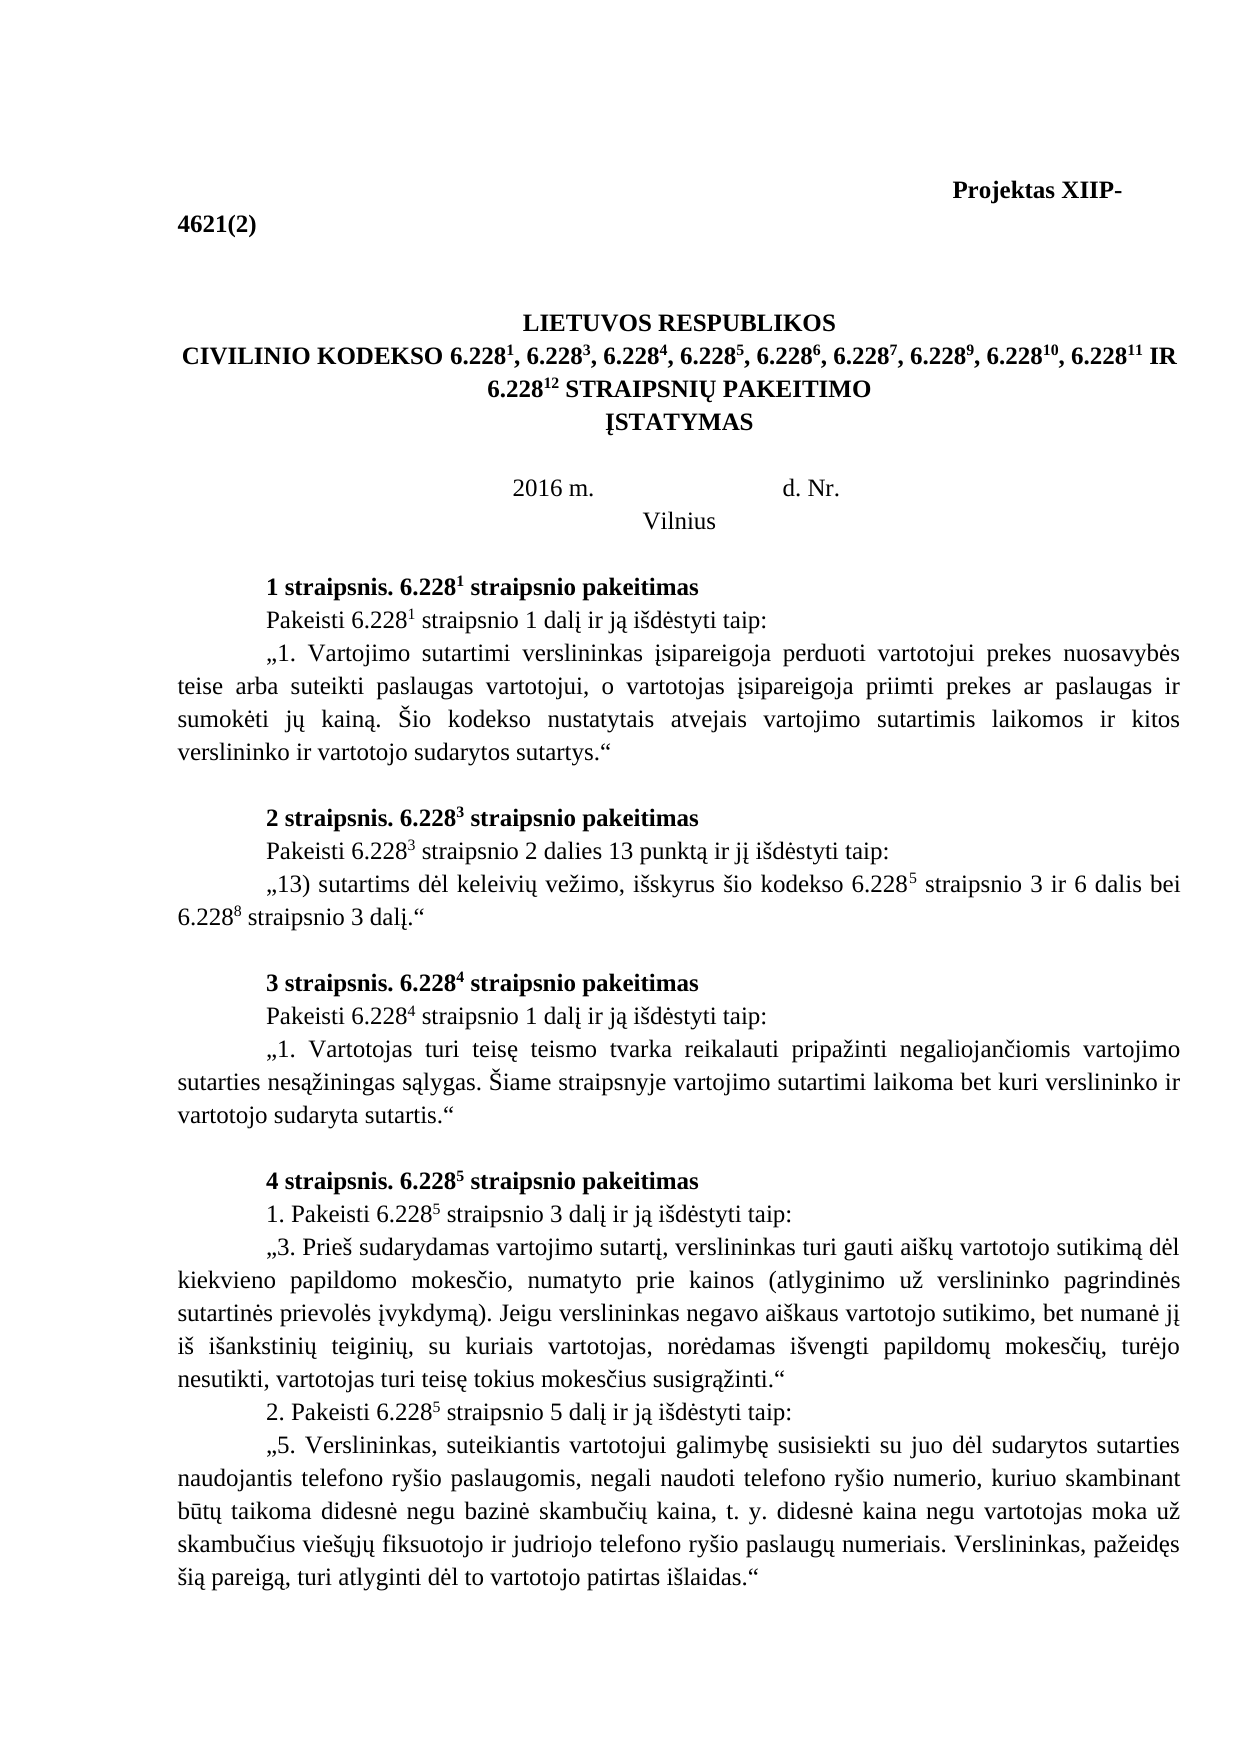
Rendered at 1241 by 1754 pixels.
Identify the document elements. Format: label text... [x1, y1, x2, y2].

text 1 straipsnis. 6.2281 straipsnio pakeitimas [177, 572, 1181, 601]
text „13) sutartims dėl keleivių vežimo, išskyrus šio kodekso 6.2285 straipsnio 3 ir 6 dalis bei 6.2288 straipsnio 3 dalį.“ [177, 869, 1181, 931]
text Projektas XIIP-4621(2) [177, 176, 1181, 237]
text „3. Prieš sudarydamas vartojimo sutartį, verslininkas turi gauti aiškų vartotojo sutikimą dėl kiekvieno papildomo mokesčio, numatyto prie kainos (atlyginimo už verslininko pagrindinės sutartinės prievolės įvykdymą). Jeigu verslininkas negavo aiškaus vartotojo sutikimo, bet numanė jį iš išankstinių teiginių, su kuriais vartotojas, norėdamas išvengti papildomų mokesčių, turėjo nesutikti, vartotojas turi teisę tokius mokesčius susigrąžinti.“ [177, 1232, 1181, 1393]
text Pakeisti 6.2283 straipsnio 2 dalies 13 punktą ir jį išdėstyti taip: [177, 836, 1181, 865]
text „5. Verslininkas, suteikiantis vartotojui galimybę susisiekti su juo dėl sudarytos sutarties naudojantis telefono ryšio paslaugomis, negali naudoti telefono ryšio numerio, kuriuo skambinant būtų taikoma didesnė negu bazinė skambučių kaina, t. y. didesnė kaina negu vartotojas moka už skambučius viešųjų fiksuotojo ir judriojo telefono ryšio paslaugų numeriais. Verslininkas, pažeidęs šią pareigą, turi atlyginti dėl to vartotojo patirtas išlaidas.“ [177, 1430, 1181, 1591]
text 4 straipsnis. 6.2285 straipsnio pakeitimas [177, 1166, 1181, 1195]
text Pakeisti 6.2284 straipsnio 1 dalį ir ją išdėstyti taip: [177, 1001, 1181, 1030]
text Vilnius [177, 506, 1181, 534]
text 2016 m. d. Nr. [177, 473, 1181, 502]
text 2 straipsnis. 6.2283 straipsnio pakeitimas [177, 803, 1181, 832]
text įstatymas [177, 407, 1181, 436]
text Pakeisti 6.2281 straipsnio 1 dalį ir ją išdėstyti taip: [177, 605, 1181, 634]
text 2. Pakeisti 6.2285 straipsnio 5 dalį ir ją išdėstyti taip: [177, 1397, 1181, 1426]
text CIVILINIO KODEKSO 6.2281, 6.2283, 6.2284, 6.2285, 6.2286, 6.2287, 6.2289, 6.22810, 6.22811 IR 6.22812 STRAIPSNIų pakeitimo [177, 341, 1181, 402]
text 1. Pakeisti 6.2285 straipsnio 3 dalį ir ją išdėstyti taip: [177, 1199, 1181, 1228]
text LIETUVOS RESPUBLIKOS [177, 308, 1181, 336]
text 3 straipsnis. 6.2284 straipsnio pakeitimas [177, 968, 1181, 997]
text „1. Vartotojas turi teisę teismo tvarka reikalauti pripažinti negaliojančiomis vartojimo sutarties nesąžiningas sąlygas. Šiame straipsnyje vartojimo sutartimi laikoma bet kuri verslininko ir vartotojo sudaryta sutartis.“ [177, 1034, 1181, 1129]
text „1. Vartojimo sutartimi verslininkas įsipareigoja perduoti vartotojui prekes nuosavybės teise arba suteikti paslaugas vartotojui, o vartotojas įsipareigoja priimti prekes ar paslaugas ir sumokėti jų kainą. Šio kodekso nustatytais atvejais vartojimo sutartimis laikomos ir kitos verslininko ir vartotojo sudarytos sutartys.“ [177, 638, 1181, 766]
